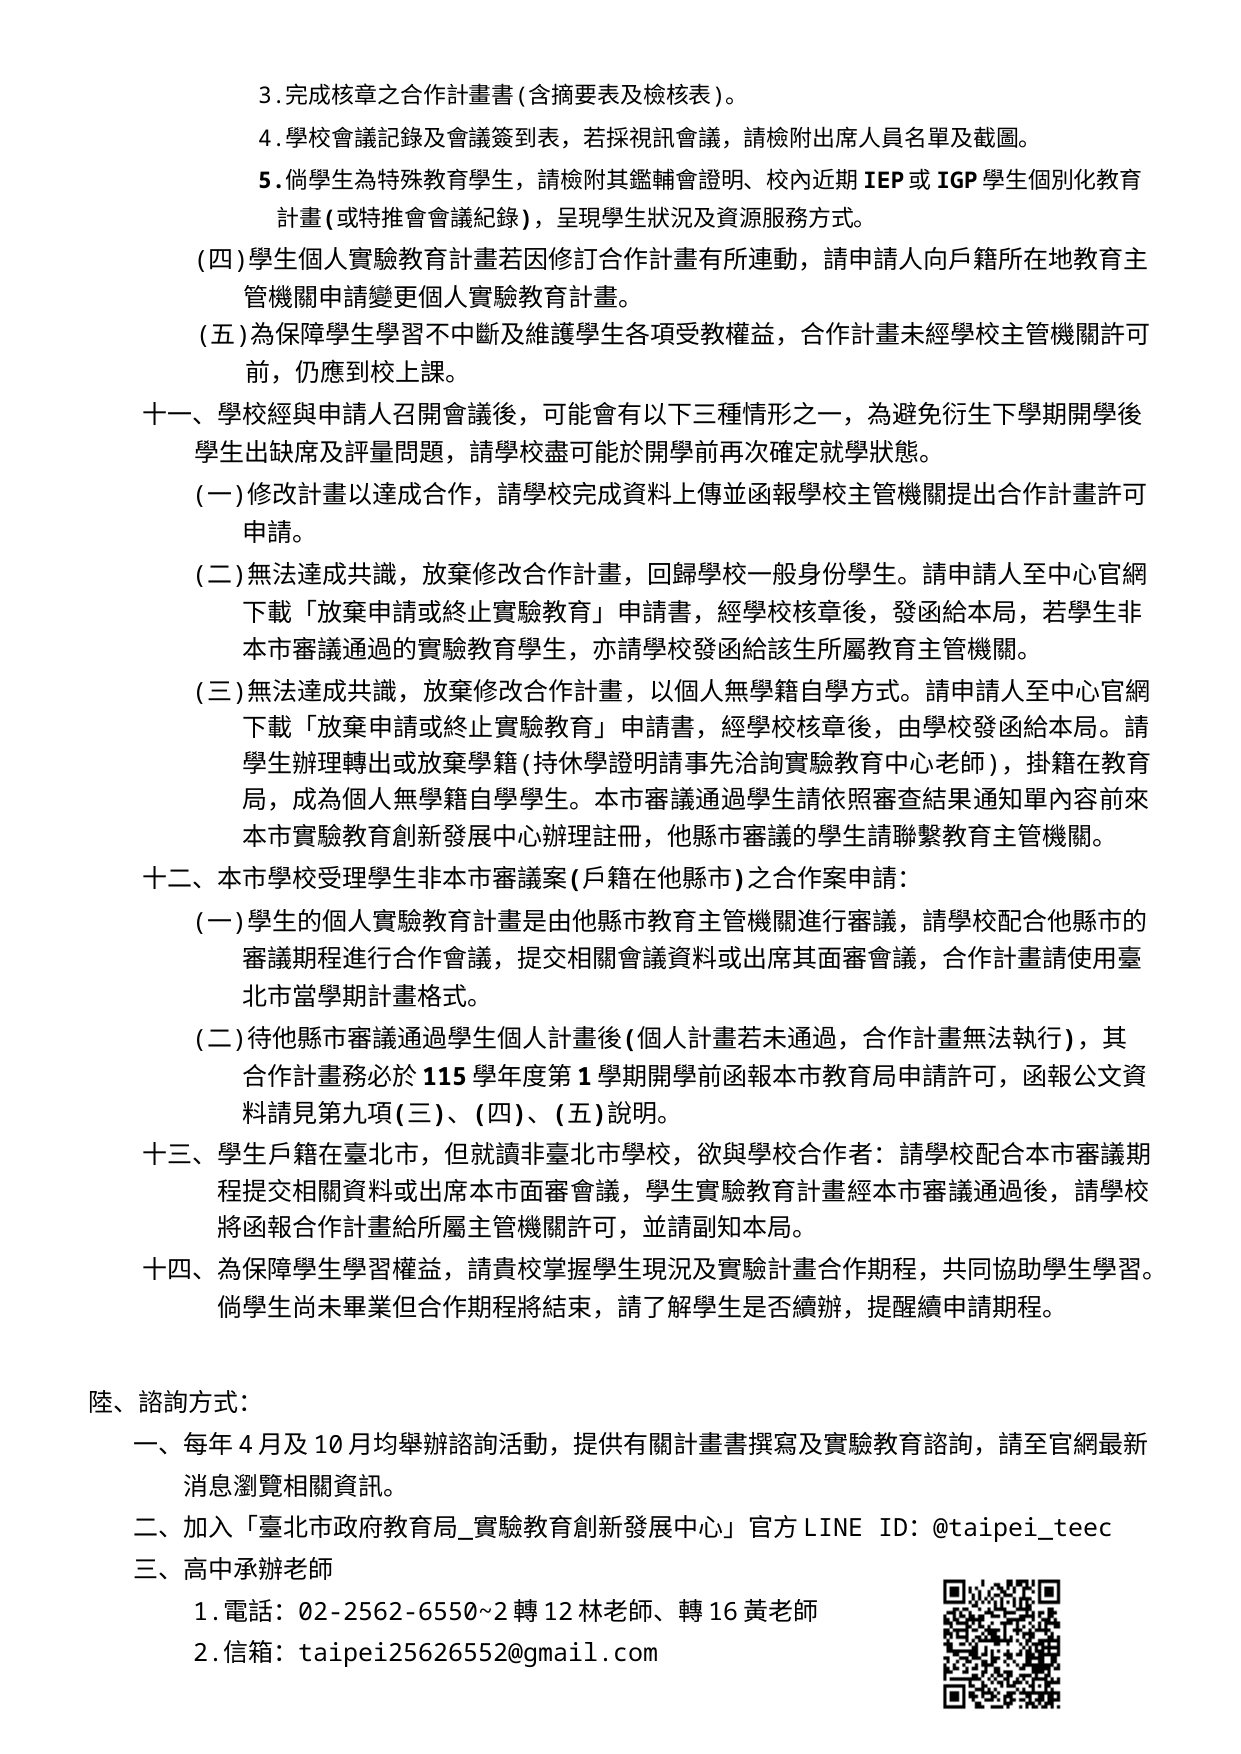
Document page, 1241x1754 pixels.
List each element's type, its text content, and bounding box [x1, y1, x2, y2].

list 十二、本市學校受理學生非本市審議案(戶籍在他縣市)之合作案申請： [142, 857, 1152, 895]
text 十三、學生戶籍在臺北市，但就讀非臺北市學校，欲與學校合作者：請學校配合本市審議期程提交相關資料或出席本市面審會議，學生實驗教育計畫經本市審議通過後，請學校將函報合作計畫給所屬主管機關許可，並請副知本局。 [142, 1135, 1152, 1244]
text 2.信箱：taipei25626552@gmail.com [133, 1627, 917, 1669]
list (一)學生的個人實驗教育計畫是由他縣市教育主管機關進行審議，請學校配合他縣市的審議期程進行合作會議，提交相關會議資料或出席其面審會議，合作計畫請使用臺北市當學期計畫格式。 [192, 900, 1152, 1012]
text 一、每年4月及10月均舉辦諮詢活動，提供有關計畫書撰寫及實驗教育諮詢，請至官網最新消息瀏覽相關資訊。 [133, 1419, 1152, 1502]
text 1.電話：02-2562-6550~2轉12林老師、轉16黃老師 [133, 1586, 917, 1627]
text [1087, 1627, 1152, 1669]
text 三、高中承辦老師 [133, 1544, 1152, 1730]
list 3.完成核章之合作計畫書(含摘要表及檢核表)。 [230, 74, 1152, 111]
list 十一、學校經與申請人召開會議後，可能會有以下三種情形之一，為避免衍生下學期開學後學生出缺席及評量問題，請學校盡可能於開學前再次確定就學狀態。 [142, 394, 1152, 469]
list 5.倘學生為特殊教育學生，請檢附其鑑輔會證明、校內近期IEP或IGP學生個別化教育計畫(或特推會會議紀錄)，呈現學生狀況及資源服務方式。 [230, 159, 1152, 234]
text 陸、諮詢方式： [88, 1383, 1152, 1419]
list 4.學校會議記錄及會議簽到表，若採視訊會議，請檢附出席人員名單及截圖。 [230, 116, 1152, 154]
list 十四、為保障學生學習權益，請貴校掌握學生現況及實驗計畫合作期程，共同協助學生學習。倘學生尚未畢業但合作期程將結束，請了解學生是否續辦，提醒續申請期程。 [142, 1249, 1152, 1324]
list (二)無法達成共識，放棄修改合作計畫，回歸學校一般身份學生。請申請人至中心官網下載「放棄申請或終止實驗教育」申請書，經學校核章後，發函給本局，若學生非本市審議通過的實驗教育學生，亦請學校發函給該生所屬教育主管機關。 [192, 554, 1152, 666]
text [1087, 1586, 1152, 1627]
text (三)無法達成共識，放棄修改合作計畫，以個人無學籍自學方式。請申請人至中心官網下載「放棄申請或終止實驗教育」申請書，經學校核章後，由學校發函給本局。請學生辦理轉出或放棄學籍(持休學證明請事先洽詢實驗教育中心老師)，掛籍在教育局，成為個人無學籍自學學生。本市審議通過學生請依照審查結果通知單內容前來本市實驗教育創新發展中心辦理註冊，他縣市審議的學生請聯繫教育主管機關。 [192, 671, 1152, 852]
list (二)待他縣市審議通過學生個人計畫後(個人計畫若未通過，合作計畫無法執行)，其合作計畫務必於115學年度第1學期開學前函報本市教育局申請許可，函報公文資料請見第九項(三)、(四)、(五)說明。 [192, 1017, 1152, 1130]
list (一)修改計畫以達成合作，請學校完成資料上傳並函報學校主管機關提出合作計畫許可申請。 [192, 474, 1152, 549]
list (四)學生個人實驗教育計畫若因修訂合作計畫有所連動，請申請人向戶籍所在地教育主管機關申請變更個人實驗教育計畫。 [193, 239, 1152, 314]
text 二、加入「臺北市政府教育局_實驗教育創新發展中心」官方LINE ID：@taipei_teec [133, 1502, 1152, 1544]
list (五)為保障學生學習不中斷及維護學生各項受教權益，合作計畫未經學校主管機關許可前，仍應到校上課。 [196, 314, 1152, 389]
